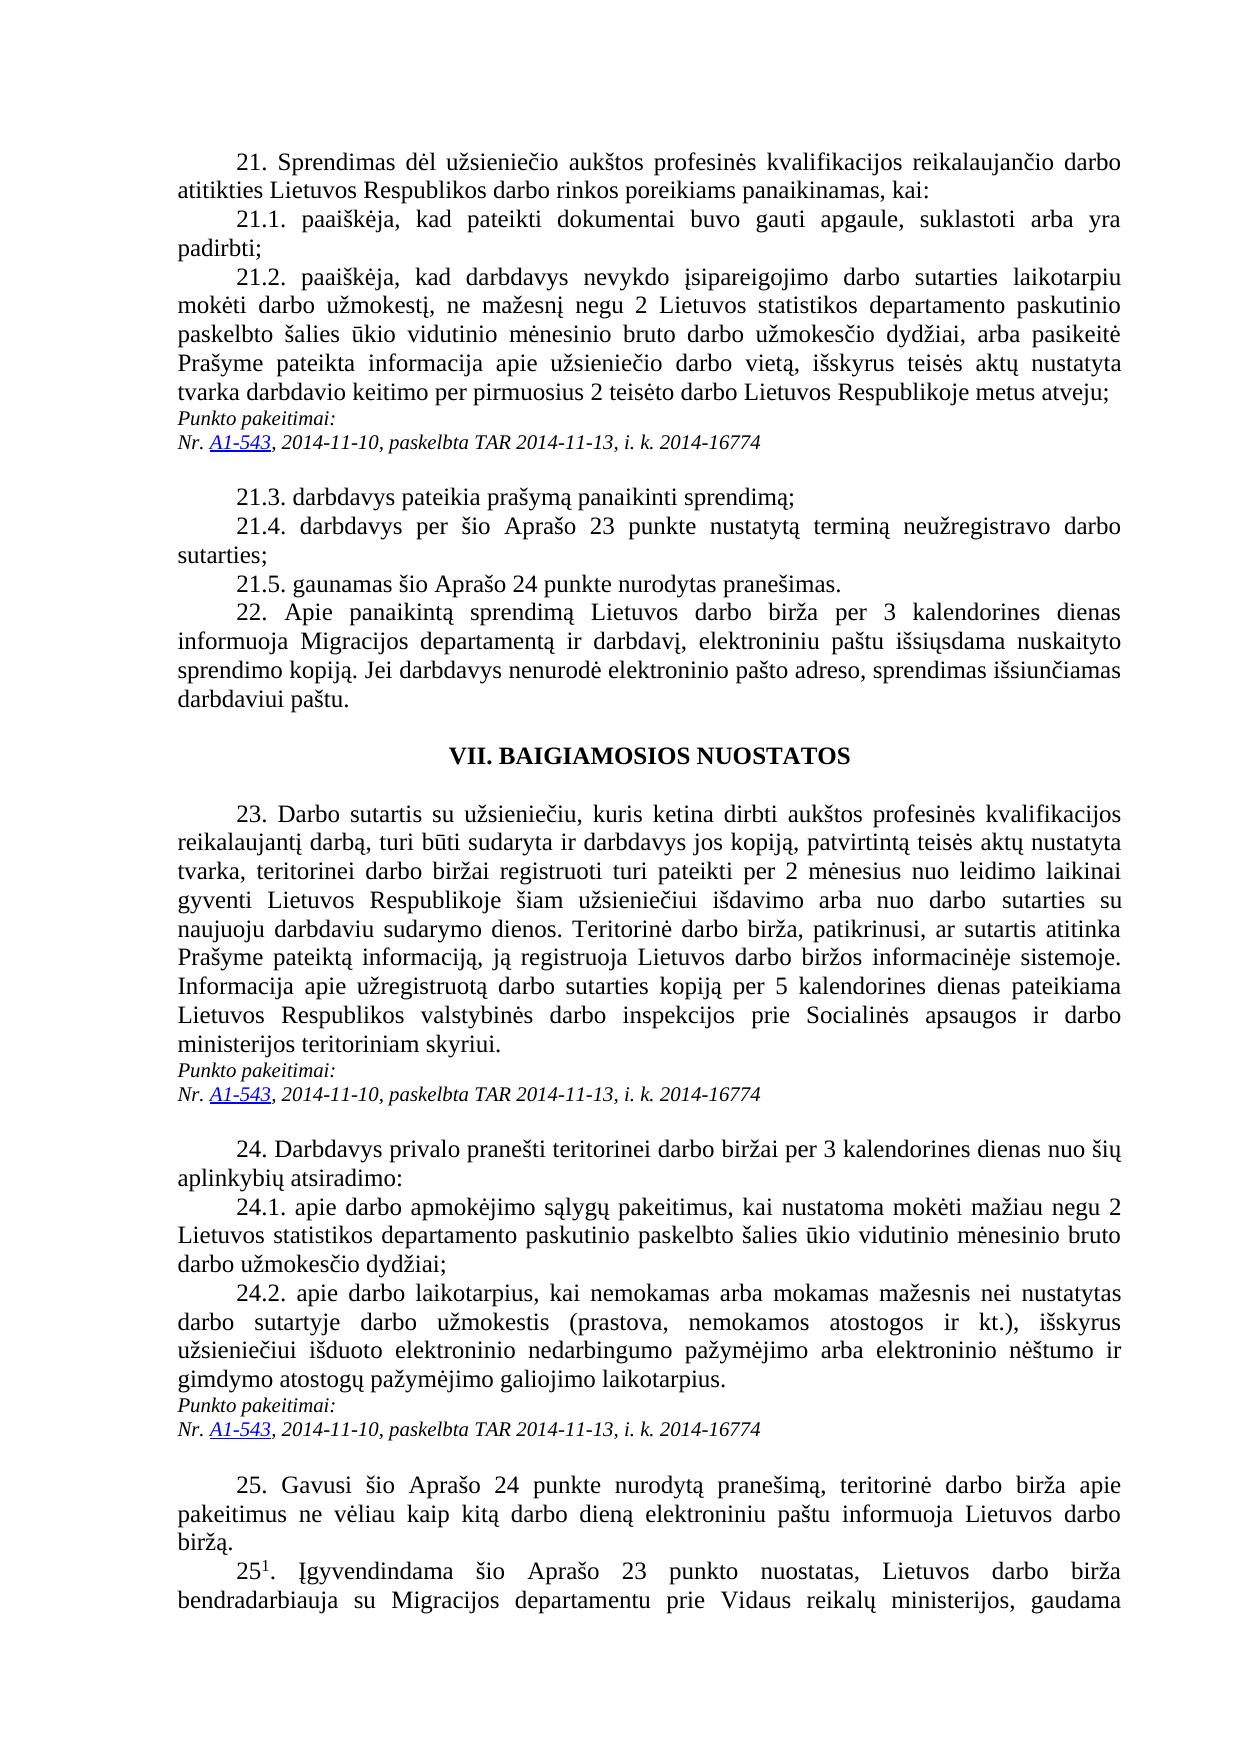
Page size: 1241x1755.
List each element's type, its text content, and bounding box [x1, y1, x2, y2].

text Punkto pakeitimai: [177, 406, 1122, 430]
text Punkto pakeitimai: [177, 1393, 1122, 1417]
text 25. Gavusi šio Aprašo 24 punkte nurodytą pranešimą, teritorinė darbo birža apie pakeitimus ne vėliau kaip kitą darbo dieną elektroniniu paštu informuoja Lietuvos darbo biržą. [177, 1470, 1122, 1556]
text 21.1. paaiškėja, kad pateikti dokumentai buvo gauti apgaule, suklastoti arba yra padirbti; [177, 204, 1122, 262]
text 21.2. paaiškėja, kad darbdavys nevykdo įsipareigojimo darbo sutarties laikotarpiu mokėti darbo užmokestį, ne mažesnį negu 2 Lietuvos statistikos departamento paskutinio paskelbto šalies ūkio vidutinio mėnesinio bruto darbo užmokesčio dydžiai, arba pasikeitė Prašyme pateikta informacija apie užsieniečio darbo vietą, išskyrus teisės aktų nustatyta tvarka darbdavio keitimo per pirmuosius 2 teisėto darbo Lietuvos Respublikoje metus atveju; [177, 262, 1122, 406]
text 24. Darbdavys privalo pranešti teritorinei darbo biržai per 3 kalendorines dienas nuo šių aplinkybių atsiradimo: [177, 1134, 1122, 1192]
text 251. Įgyvendindama šio Aprašo 23 punkto nuostatas, Lietuvos darbo birža bendradarbiauja su Migracijos departamentu prie Vidaus reikalų ministerijos, gaudama [177, 1556, 1122, 1614]
text 21.5. gaunamas šio Aprašo 24 punkte nurodytas pranešimas. [177, 569, 1122, 597]
text 21.3. darbdavys pateikia prašymą panaikinti sprendimą; [177, 482, 1122, 511]
text Nr. A1-543, 2014-11-10, paskelbta TAR 2014-11-13, i. k. 2014-16774 [177, 1417, 1122, 1441]
text Nr. A1-543, 2014-11-10, paskelbta TAR 2014-11-13, i. k. 2014-16774 [177, 1082, 1122, 1106]
text VII. BAIGIAMOSIOS NUOSTATOS [177, 741, 1122, 770]
text Nr. A1-543, 2014-11-10, paskelbta TAR 2014-11-13, i. k. 2014-16774 [177, 430, 1122, 454]
text 22. Apie panaikintą sprendimą Lietuvos darbo birža per 3 kalendorines dienas informuoja Migracijos departamentą ir darbdavį, elektroniniu paštu išsiųsdama nuskaityto sprendimo kopiją. Jei darbdavys nenurodė elektroninio pašto adreso, sprendimas išsiunčiamas darbdaviui paštu. [177, 597, 1122, 712]
text 21. Sprendimas dėl užsieniečio aukštos profesinės kvalifikacijos reikalaujančio darbo atitikties Lietuvos Respublikos darbo rinkos poreikiams panaikinamas, kai: [177, 147, 1122, 204]
text 24.1. apie darbo apmokėjimo sąlygų pakeitimus, kai nustatoma mokėti mažiau negu 2 Lietuvos statistikos departamento paskutinio paskelbto šalies ūkio vidutinio mėnesinio bruto darbo užmokesčio dydžiai; [177, 1192, 1122, 1278]
text Punkto pakeitimai: [177, 1057, 1122, 1082]
text 23. Darbo sutartis su užsieniečiu, kuris ketina dirbti aukštos profesinės kvalifikacijos reikalaujantį darbą, turi būti sudaryta ir darbdavys jos kopiją, patvirtintą teisės aktų nustatyta tvarka, teritorinei darbo biržai registruoti turi pateikti per 2 mėnesius nuo leidimo laikinai gyventi Lietuvos Respublikoje šiam užsieniečiui išdavimo arba nuo darbo sutarties su naujuoju darbdaviu sudarymo dienos. Teritorinė darbo birža, patikrinusi, ar sutartis atitinka Prašyme pateiktą informaciją, ją registruoja Lietuvos darbo biržos informacinėje sistemoje. Informacija apie užregistruotą darbo sutarties kopiją per 5 kalendorines dienas pateikiama Lietuvos Respublikos valstybinės darbo inspekcijos prie Socialinės apsaugos ir darbo ministerijos teritoriniam skyriui. [177, 799, 1122, 1057]
text 21.4. darbdavys per šio Aprašo 23 punkte nustatytą terminą neužregistravo darbo sutarties; [177, 511, 1122, 569]
text 24.2. apie darbo laikotarpius, kai nemokamas arba mokamas mažesnis nei nustatytas darbo sutartyje darbo užmokestis (prastova, nemokamos atostogos ir kt.), išskyrus užsieniečiui išduoto elektroninio nedarbingumo pažymėjimo arba elektroninio nėštumo ir gimdymo atostogų pažymėjimo galiojimo laikotarpius. [177, 1278, 1122, 1393]
